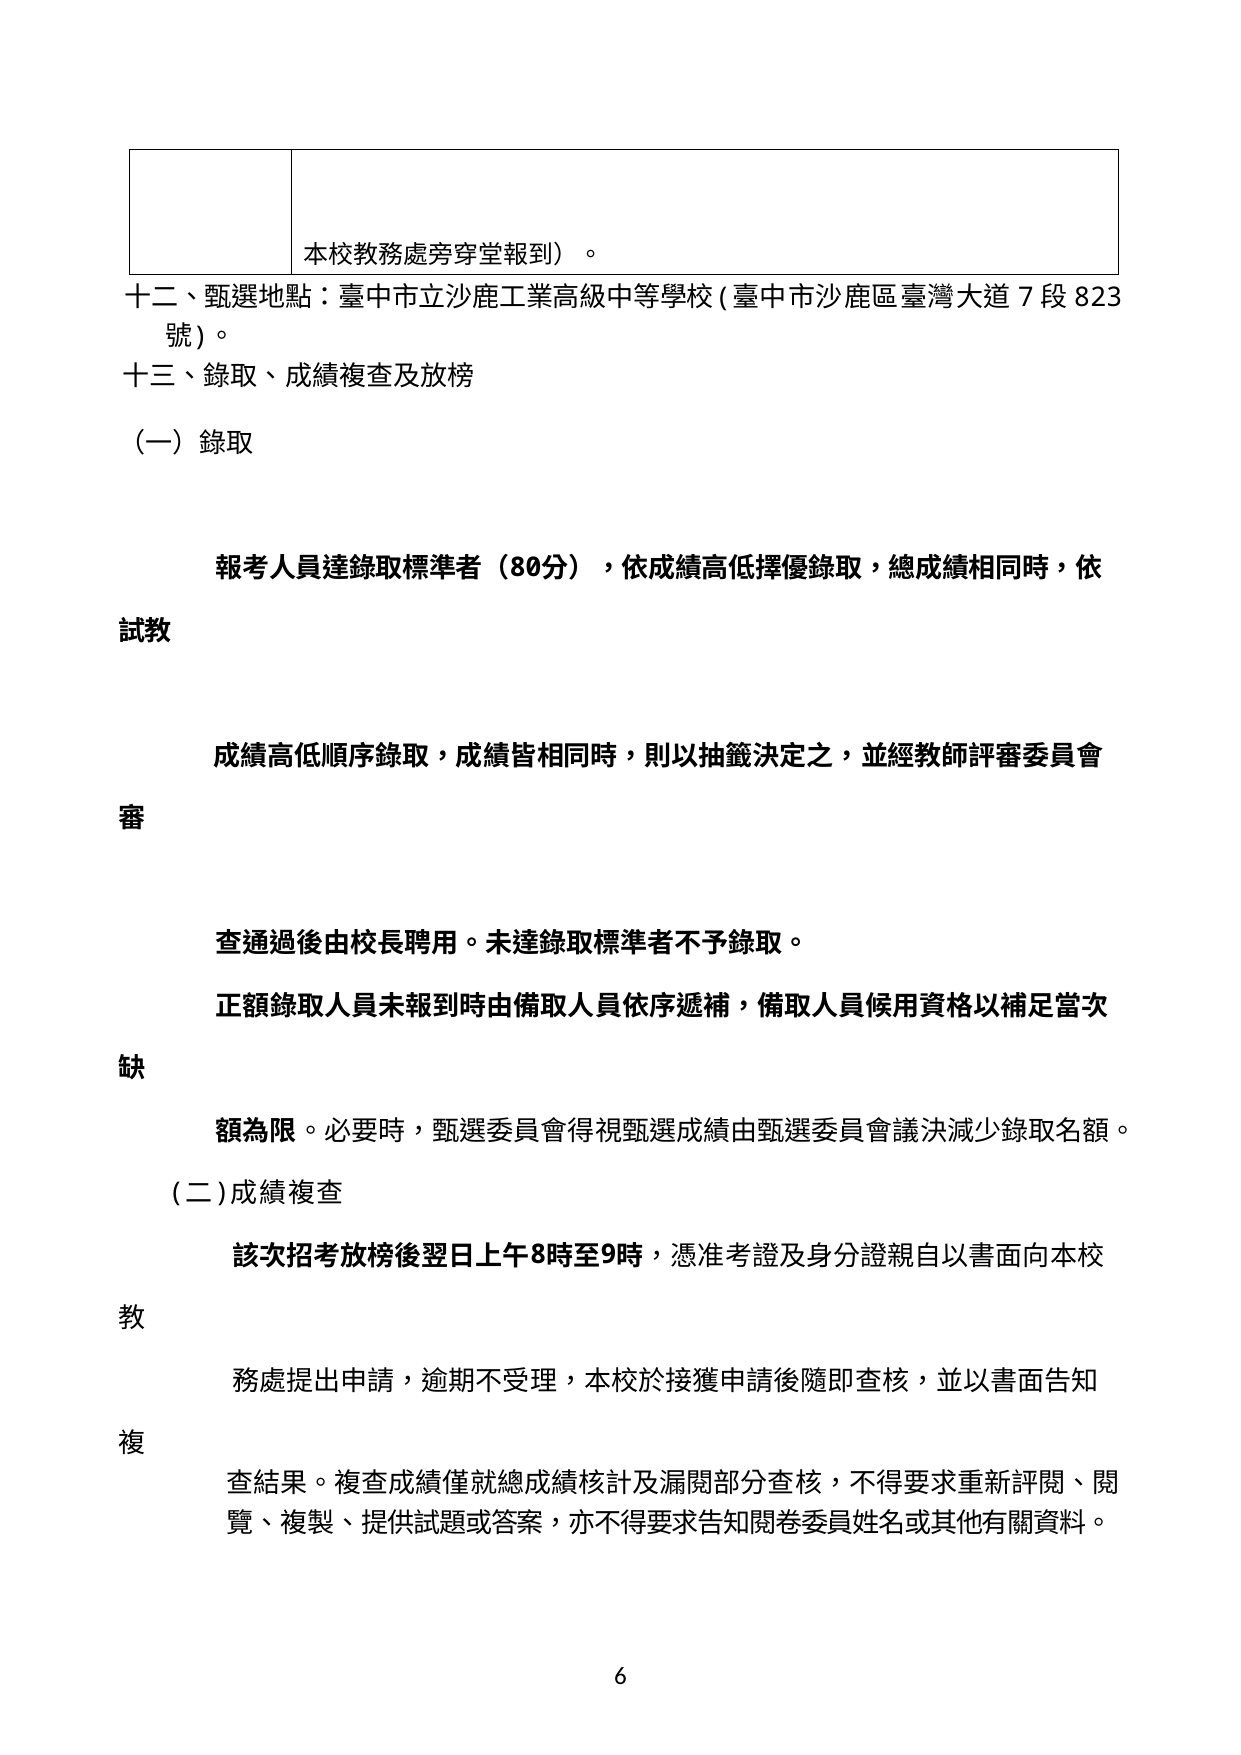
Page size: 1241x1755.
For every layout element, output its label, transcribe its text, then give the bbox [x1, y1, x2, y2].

text 查結果。複查成績僅就總成績核計及漏閱部分查核，不得要求重新評閱、閱 [112, 1461, 1122, 1501]
text 十二、甄選地點：臺中市立沙鹿工業高級中等學校(臺中市沙鹿區臺灣大道7段823號)。 [106, 275, 1122, 354]
text 額為限。必要時，甄選委員會得視甄選成績由甄選委員會議決減少錄取名額。 [118, 1086, 1122, 1149]
text 報考人員達錄取標準者（80分），依成績高低擇優錄取，總成績相同時，依試教 [118, 524, 1122, 649]
text 成績高低順序錄取，成績皆相同時，則以抽籤決定之，並經教師評審委員會審 [118, 711, 1122, 836]
text 務處提出申請，逾期不受理，本校於接獲申請後隨即查核，並以書面告知複 [118, 1336, 1122, 1461]
text 該次招考放榜後翌日上午8時至9時，憑准考證及身分證親自以書面向本校教 [118, 1211, 1122, 1336]
text 覽、複製、提供試題或答案，亦不得要求告知閱卷委員姓名或其他有關資料。 [112, 1501, 1122, 1540]
table_cell 本校教務處旁穿堂報到）。 [292, 150, 1118, 274]
text （一）錄取 [118, 399, 1122, 461]
text 查通過後由校長聘用。未達錄取標準者不予錄取。 [118, 899, 1122, 961]
text 十三、錄取、成績複查及放榜 [106, 354, 1122, 393]
text 正額錄取人員未報到時由備取人員依序遞補，備取人員候用資格以補足當次缺 [118, 961, 1122, 1086]
text (二)成績複查 [118, 1149, 1122, 1211]
table_cell [130, 150, 291, 274]
